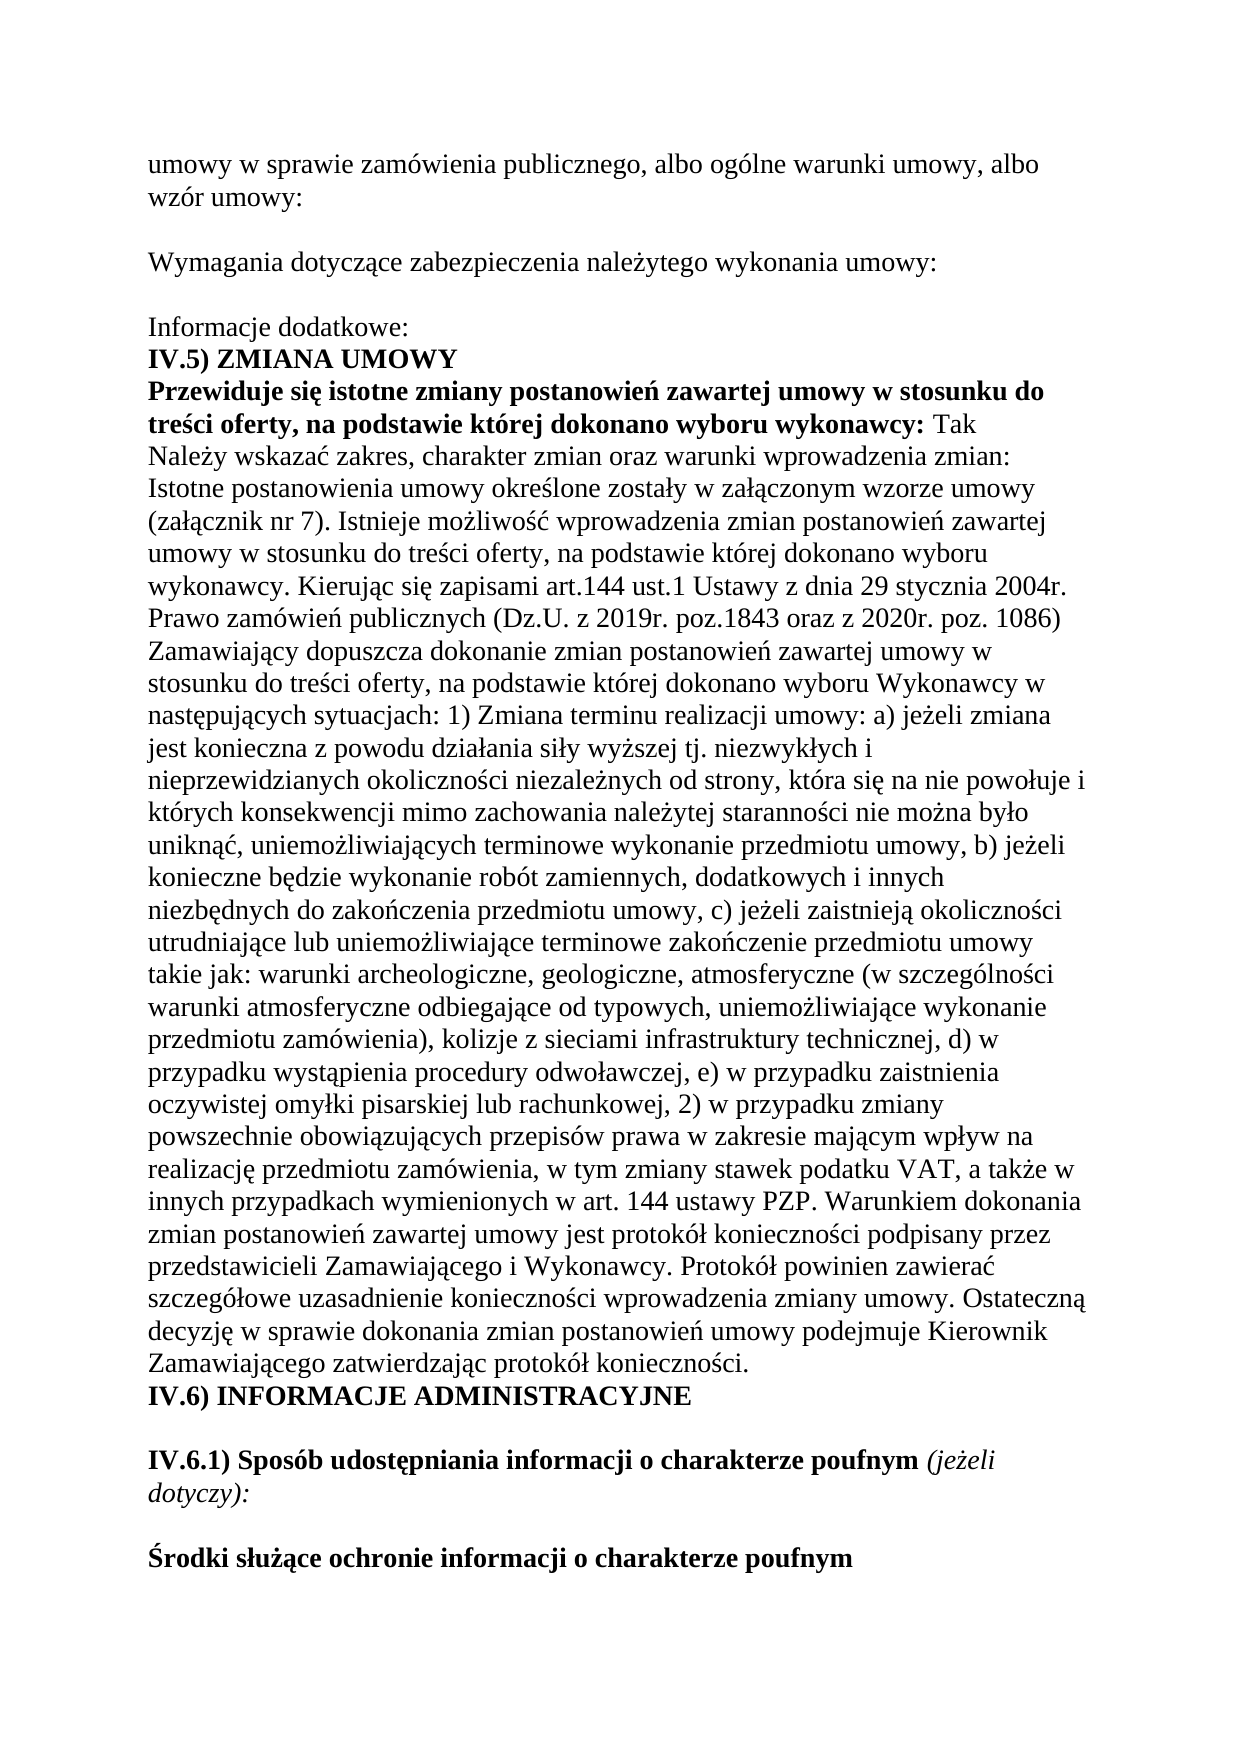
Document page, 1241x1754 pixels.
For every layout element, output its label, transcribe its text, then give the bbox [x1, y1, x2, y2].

text IV.5) ZMIANA UMOWY Przewiduje się istotne zmiany postanowień zawartej umowy w stosunku do treści oferty, na podstawie której dokonano wyboru wykonawcy: Tak Należy wskazać zakres, charakter zmian oraz warunki wprowadzenia zmian: Istotne postanowienia umowy określone zostały w załączonym wzorze umowy (załącznik nr 7). Istnieje możliwość wprowadzenia zmian postanowień zawartej umowy w stosunku do treści oferty, na podstawie której dokonano wyboru wykonawcy. Kierując się zapisami art.144 ust.1 Ustawy z dnia 29 stycznia 2004r. Prawo zamówień publicznych (Dz.U. z 2019r. poz.1843 oraz z 2020r. poz. 1086) Zamawiający dopuszcza dokonanie zmian postanowień zawartej umowy w stosunku do treści oferty, na podstawie której dokonano wyboru Wykonawcy w następujących sytuacjach: 1) Zmiana terminu realizacji umowy: a) jeżeli zmiana jest konieczna z powodu działania siły wyższej tj. niezwykłych i nieprzewidzianych okoliczności niezależnych od strony, która się na nie powołuje i których konsekwencji mimo zachowania należytej staranności nie można było uniknąć, uniemożliwiających terminowe wykonanie przedmiotu umowy, b) jeżeli konieczne będzie wykonanie robót zamiennych, dodatkowych i innych niezbędnych do zakończenia przedmiotu umowy, c) jeżeli zaistnieją okoliczności utrudniające lub uniemożliwiające terminowe zakończenie przedmiotu umowy takie jak: warunki archeologiczne, geologiczne, atmosferyczne (w szczególności warunki atmosferyczne odbiegające od typowych, uniemożliwiające wykonanie przedmiotu zamówienia), kolizje z sieciami infrastruktury technicznej, d) w przypadku wystąpienia procedury odwoławczej, e) w przypadku zaistnienia oczywistej omyłki pisarskiej lub rachunkowej, 2) w przypadku zmiany powszechnie obowiązujących przepisów prawa w zakresie mającym wpływ na realizację przedmiotu zamówienia, w tym zmiany stawek podatku VAT, a także w innych przypadkach wymienionych w art. 144 ustawy PZP. Warunkiem dokonania zmian postanowień zawartej umowy jest protokół konieczności podpisany przez przedstawicieli Zamawiającego i Wykonawcy. Protokół powinien zawierać szczegółowe uzasadnienie konieczności wprowadzenia zmiany umowy. Ostateczną decyzję w sprawie dokonania zmian postanowień umowy podejmuje Kierownik Zamawiającego zatwierdzając protokół konieczności. IV.6) INFORMACJE ADMINISTRACYJNE IV.6.1) Sposób udostępniania informacji o charakterze poufnym (jeżeli dotyczy): Środki służące ochronie informacji o charakterze poufnym [148, 342, 1093, 1605]
text Wymagania dotyczące zabezpieczenia należytego wykonania umowy: [148, 212, 1093, 277]
text Informacje dodatkowe: [148, 277, 1093, 342]
text umowy w sprawie zamówienia publicznego, albo ogólne warunki umowy, albo wzór umowy: [148, 148, 1093, 212]
